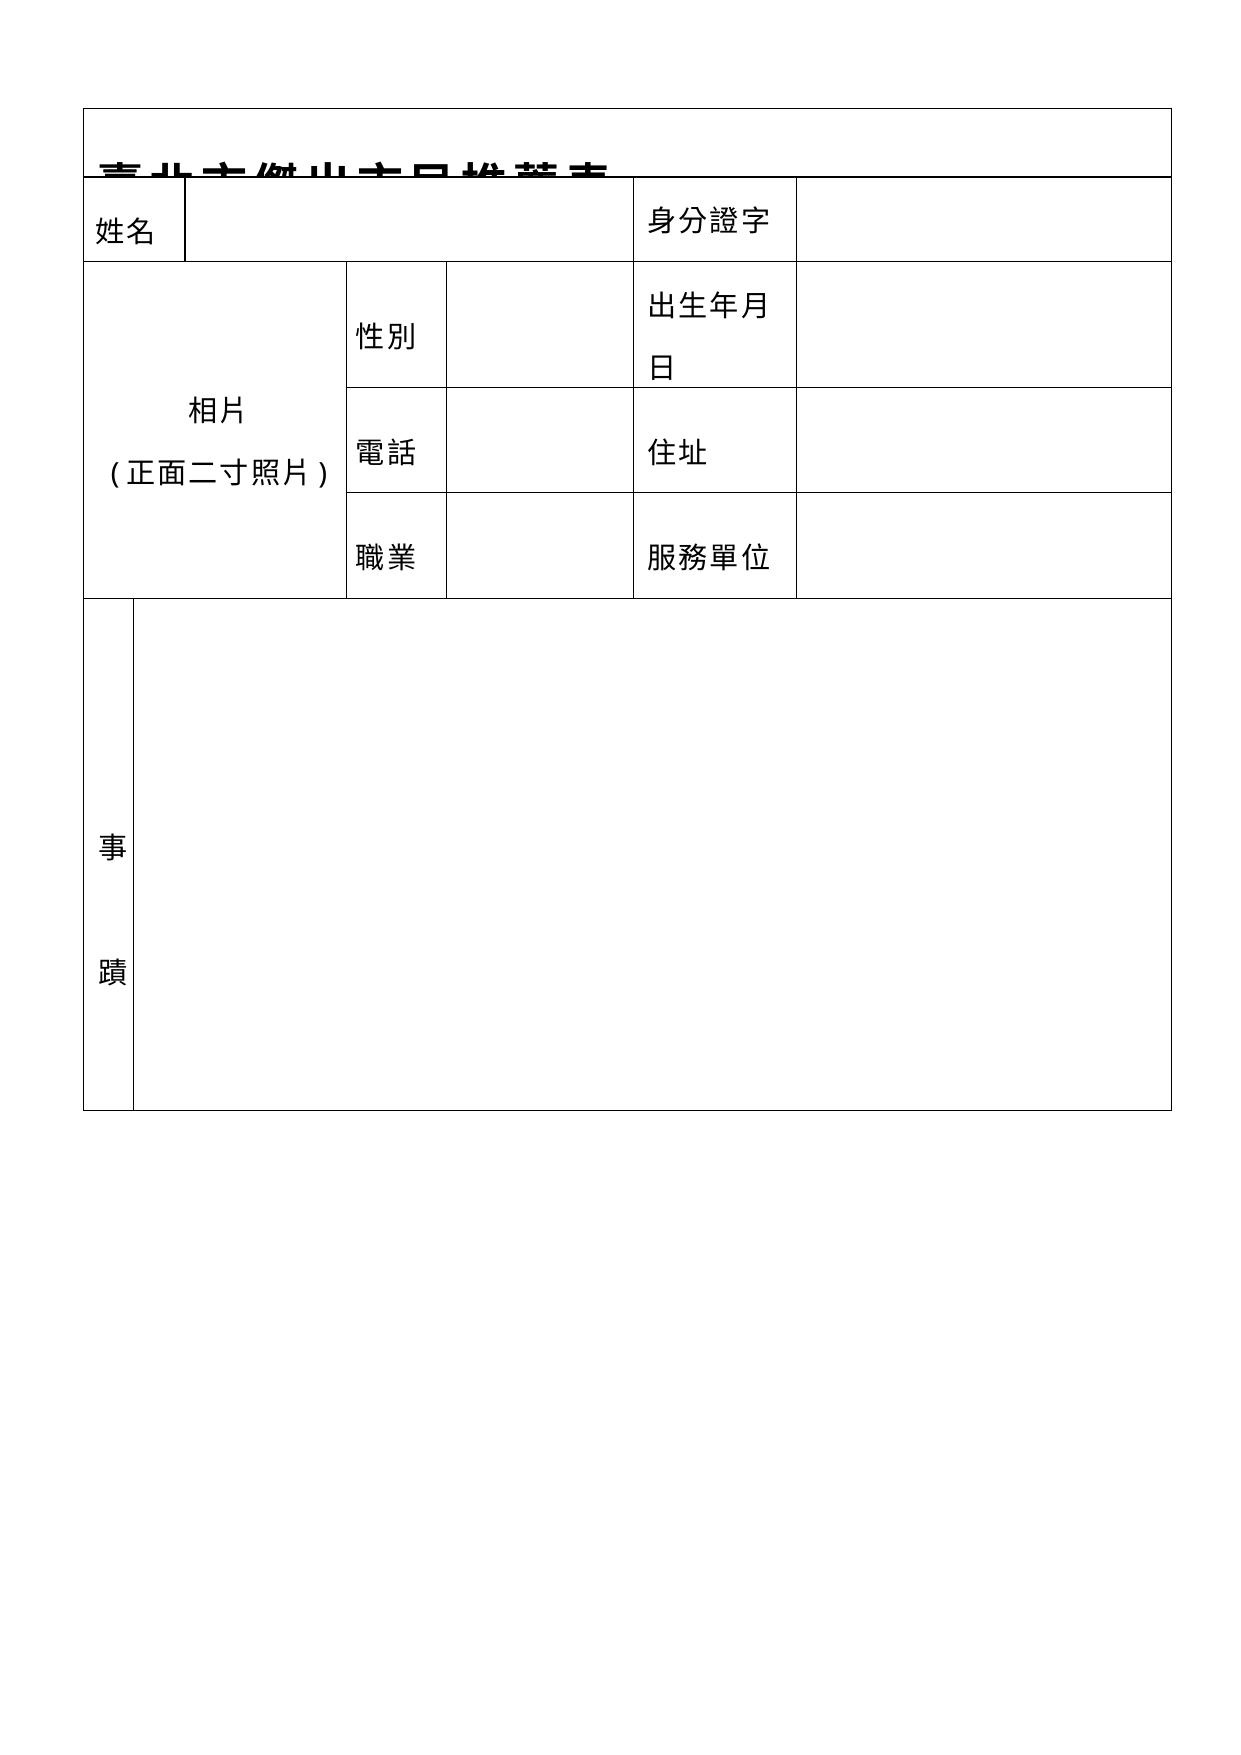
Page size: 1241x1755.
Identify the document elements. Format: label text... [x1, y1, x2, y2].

table_cell (身分證明文件如附件) [797, 178, 1171, 261]
table_header 臺北市傑出市民推薦表 [84, 109, 1171, 176]
table_cell [134, 599, 1171, 1110]
table_cell 性別 [347, 262, 446, 387]
table_cell [797, 262, 1171, 387]
table_cell 服務單位 [634, 493, 796, 597]
table_cell [797, 388, 1171, 492]
table_cell 相片 (正面二寸照片) [84, 262, 346, 597]
table_cell 住址 [634, 388, 796, 492]
table_cell [447, 262, 633, 387]
table_cell [186, 178, 633, 261]
table_cell 職業 [347, 493, 446, 597]
table_cell [447, 388, 633, 492]
table_cell 姓名 [84, 178, 184, 261]
table_cell 出生年月日 [634, 262, 796, 387]
table_cell [447, 493, 633, 597]
table_cell [797, 493, 1171, 597]
table_cell 事蹟 [84, 599, 133, 1110]
table_cell 電話 [347, 388, 446, 492]
table_cell 身分證字號 [634, 178, 796, 261]
